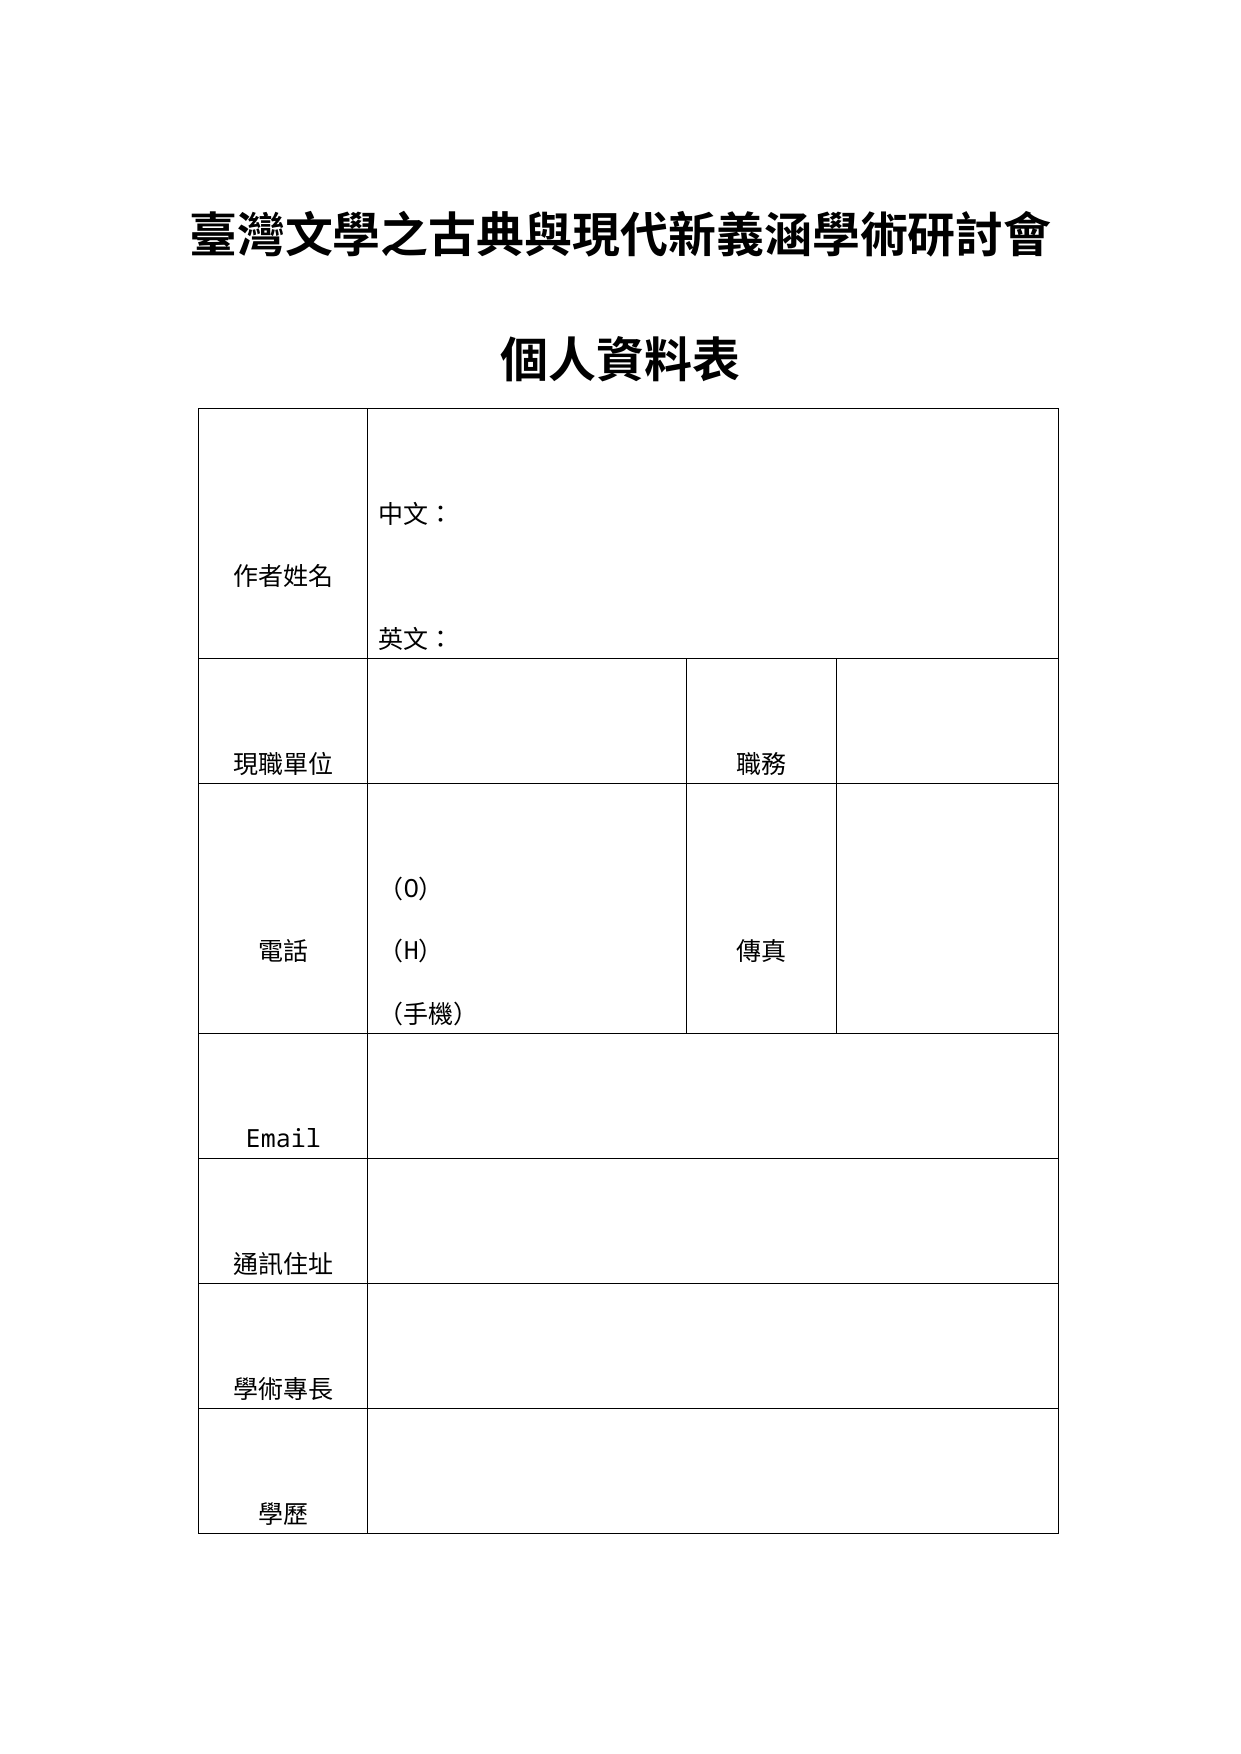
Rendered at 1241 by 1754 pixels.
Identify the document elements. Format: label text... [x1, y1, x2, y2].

table_cell 電話 [199, 784, 367, 1033]
text 臺灣文學之古典與現代新義涵學術研討會 個人資料表 [187, 158, 1053, 408]
table_cell [368, 1034, 1058, 1158]
table_cell 職務 [687, 659, 836, 783]
table_cell 現職單位 [199, 659, 367, 783]
table_cell [837, 784, 1058, 1033]
table_cell 通訊住址 [199, 1159, 367, 1283]
table_cell （O） （H） （手機） [368, 784, 686, 1033]
table_header 作者姓名 [199, 409, 367, 658]
table_cell [368, 659, 686, 783]
table_cell [368, 1409, 1058, 1533]
table_cell 傳真 [687, 784, 836, 1033]
table_cell [368, 1284, 1058, 1408]
table_cell 學歷 [199, 1409, 367, 1533]
table_cell Email [199, 1034, 367, 1158]
table_header 中文： 英文： [368, 409, 1058, 658]
table_cell [837, 659, 1058, 783]
table_cell 學術專長 [199, 1284, 367, 1408]
table_cell [368, 1159, 1058, 1283]
